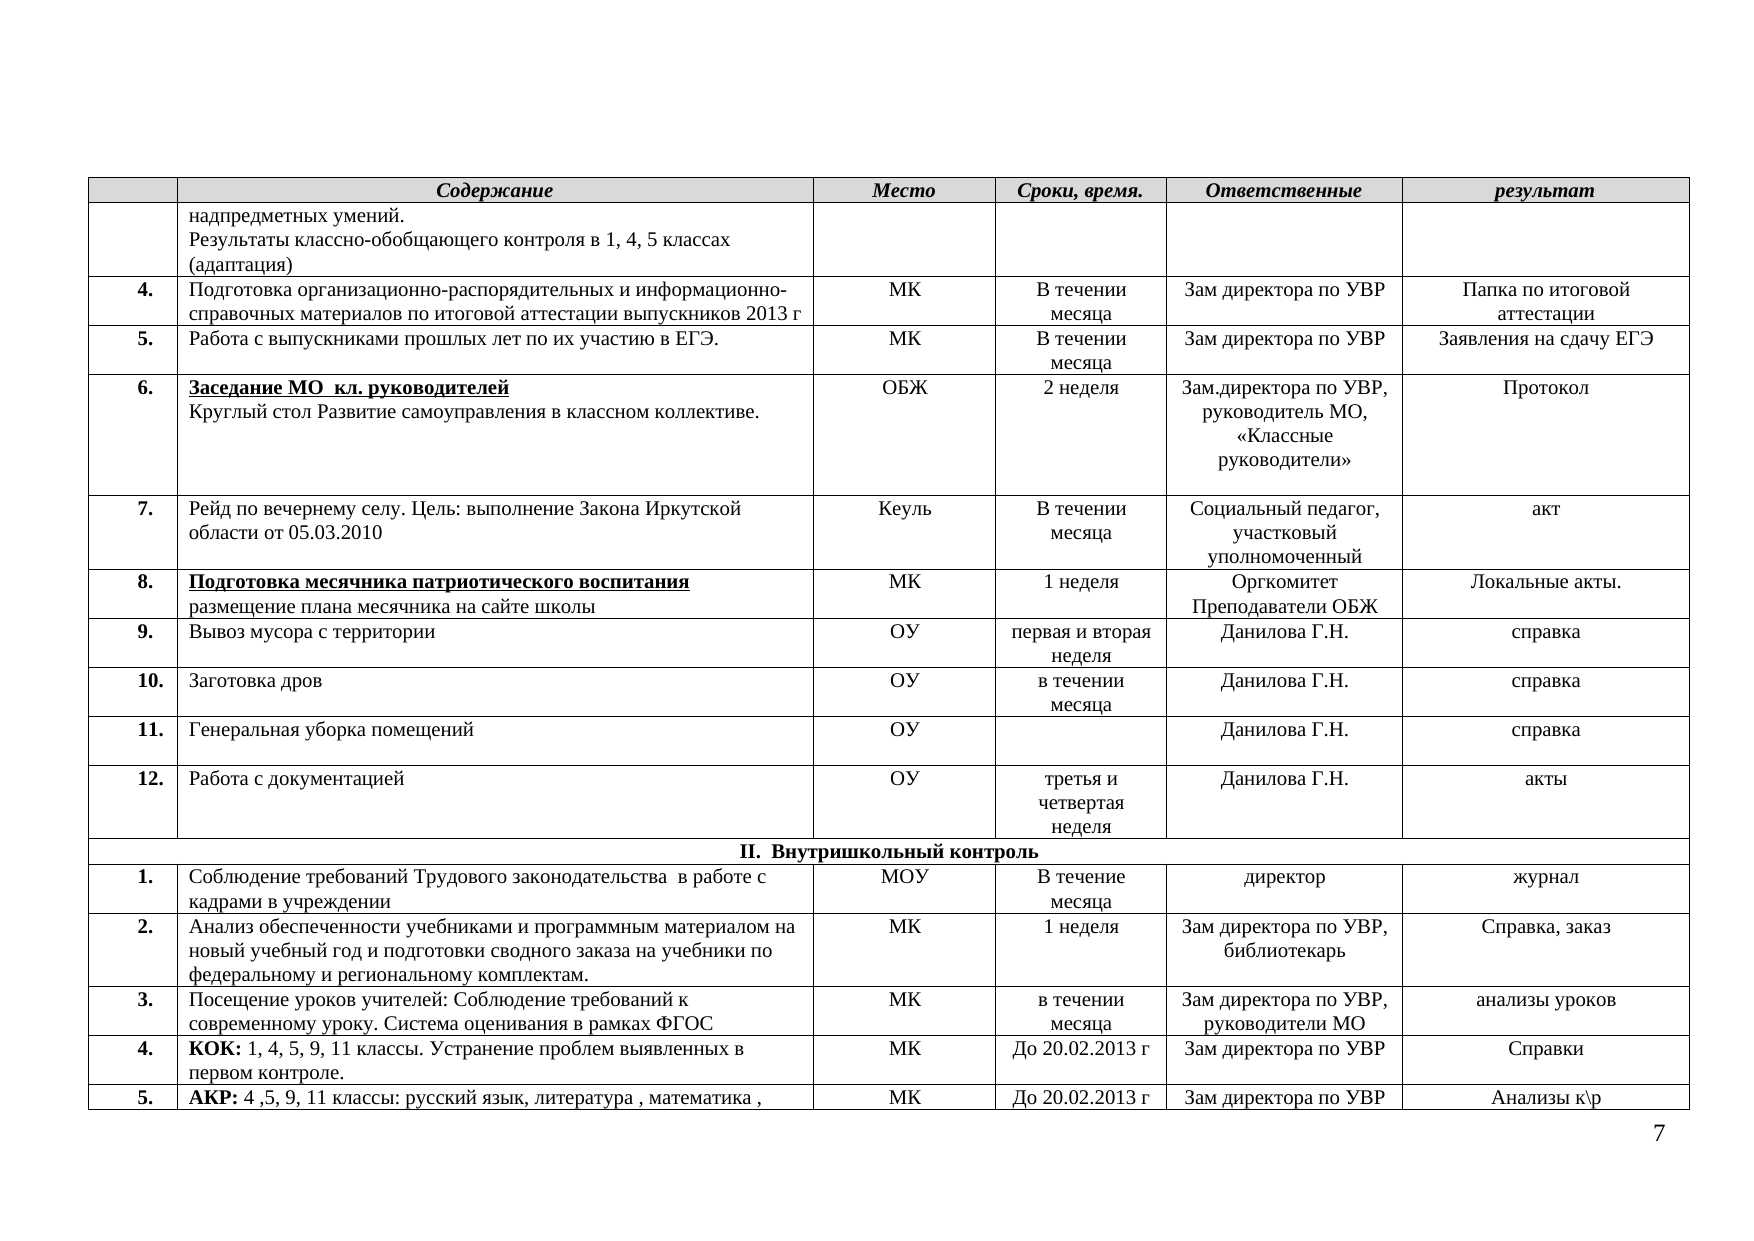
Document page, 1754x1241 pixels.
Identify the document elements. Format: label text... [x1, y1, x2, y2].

table_cell [89, 375, 177, 495]
table_cell В течении месяца [996, 496, 1166, 568]
table_cell В течении месяца [996, 326, 1166, 374]
table_cell Кеуль [814, 496, 995, 568]
table_cell АКР: 4 ,5, 9, 11 классы: русский язык, литература , математика , [178, 1085, 813, 1109]
table_cell МК [814, 570, 995, 618]
table_cell МК [814, 326, 995, 374]
table_cell акт [1403, 496, 1689, 568]
table_cell [89, 203, 177, 276]
table_cell [89, 570, 177, 618]
table_cell [89, 987, 177, 1035]
table_cell Зам.директора по УВР, руководитель МО, «Классные руководители» [1167, 375, 1402, 495]
table_cell Папка по итоговой аттестации [1403, 277, 1689, 325]
table_cell Подготовка организационно-распорядительных и информационно-справочных материалов по итоговой аттестации выпускников 2013 г [178, 277, 813, 325]
table_cell [89, 668, 177, 716]
table_cell [89, 619, 177, 667]
table_cell Работа с выпускниками прошлых лет по их участию в ЕГЭ. [178, 326, 813, 374]
table_cell Заявления на сдачу ЕГЭ [1403, 326, 1689, 374]
table_header результат [1403, 178, 1689, 202]
table_cell Генеральная уборка помещений [178, 717, 813, 765]
table_cell Локальные акты. [1403, 570, 1689, 618]
table_cell [89, 1085, 177, 1109]
table_cell в течении месяца [996, 668, 1166, 716]
table_cell Зам директора по УВР [1167, 277, 1402, 325]
table_cell директор [1167, 865, 1402, 913]
table_cell Заседание МО кл. руководителей Круглый стол Развитие самоуправления в классном коллективе. [178, 375, 813, 495]
table_cell 1 неделя [996, 914, 1166, 986]
table_cell Заготовка дров [178, 668, 813, 716]
table_cell Анализ обеспеченности учебниками и программным материалом на новый учебный год и подготовки сводного заказа на учебники по федеральному и региональному комплектам. [178, 914, 813, 986]
table_header Ответственные [1167, 178, 1402, 202]
table_cell До 20.02.2013 г [996, 1085, 1166, 1109]
table_cell Работа с документацией [178, 766, 813, 838]
table_cell Зам директора по УВР [1167, 326, 1402, 374]
table_cell Социальный педагог, участковый уполномоченный [1167, 496, 1402, 568]
table_cell Анализы к\р [1403, 1085, 1689, 1109]
table_cell ОУ [814, 668, 995, 716]
table_cell [996, 203, 1166, 276]
table_cell МК [814, 1085, 995, 1109]
table_cell Данилова Г.Н. [1167, 619, 1402, 667]
table_cell [89, 865, 177, 913]
table_cell МК [814, 1036, 995, 1084]
table_cell в течении месяца [996, 987, 1166, 1035]
table_cell В течение месяца [996, 865, 1166, 913]
table_cell [996, 717, 1166, 765]
table_cell Данилова Г.Н. [1167, 717, 1402, 765]
table_cell Посещение уроков учителей: Соблюдение требований к современному уроку. Система оценивания в рамках ФГОС [178, 987, 813, 1035]
table_cell 1 неделя [996, 570, 1166, 618]
table_cell МОУ [814, 865, 995, 913]
table_cell ОУ [814, 619, 995, 667]
table_cell [89, 914, 177, 986]
table_cell [89, 326, 177, 374]
table_cell В течении месяца [996, 277, 1166, 325]
table_cell Подготовка месячника патриотического воспитания размещение плана месячника на сайте школы [178, 570, 813, 618]
table_cell Зам директора по УВР [1167, 1085, 1402, 1109]
table_cell [89, 766, 177, 838]
table_cell До 20.02.2013 г [996, 1036, 1166, 1084]
table_cell Зам директора по УВР [1167, 1036, 1402, 1084]
table_cell ОБЖ [814, 375, 995, 495]
table_cell справка [1403, 619, 1689, 667]
table_cell [89, 496, 177, 568]
table_cell [1167, 203, 1402, 276]
table_cell ОУ [814, 717, 995, 765]
table_cell Данилова Г.Н. [1167, 668, 1402, 716]
table_cell КОК: 1, 4, 5, 9, 11 классы. Устранение проблем выявленных в первом контроле. [178, 1036, 813, 1084]
table_cell II. Внутришкольный контроль [89, 839, 1689, 863]
table_cell справка [1403, 668, 1689, 716]
table_header Содержание [178, 178, 813, 202]
table_cell [814, 203, 995, 276]
table_cell Справки [1403, 1036, 1689, 1084]
table_cell [89, 277, 177, 325]
table_cell [89, 1036, 177, 1084]
table_cell 2 неделя [996, 375, 1166, 495]
table_cell ОУ [814, 766, 995, 838]
table_cell Данилова Г.Н. [1167, 766, 1402, 838]
table_cell Оргкомитет Преподаватели ОБЖ [1167, 570, 1402, 618]
table_cell справка [1403, 717, 1689, 765]
table_cell Соблюдение требований Трудового законодательства в работе с кадрами в учреждении [178, 865, 813, 913]
table_header Сроки, время. [996, 178, 1166, 202]
table_cell МК [814, 277, 995, 325]
table_cell Справка, заказ [1403, 914, 1689, 986]
table_cell первая и вторая неделя [996, 619, 1166, 667]
table_cell Вывоз мусора с территории [178, 619, 813, 667]
table_cell Рейд по вечернему селу. Цель: выполнение Закона Иркутской области от 05.03.2010 [178, 496, 813, 568]
table_cell Протокол [1403, 375, 1689, 495]
table_cell журнал [1403, 865, 1689, 913]
table_cell акты [1403, 766, 1689, 838]
table_header [89, 178, 177, 202]
table_cell Зам директора по УВР, руководители МО [1167, 987, 1402, 1035]
table_header Место [814, 178, 995, 202]
table_cell надпредметных умений. Результаты классно-обобщающего контроля в 1, 4, 5 классах (адаптация) [178, 203, 813, 276]
table_cell МК [814, 914, 995, 986]
table_cell Зам директора по УВР, библиотекарь [1167, 914, 1402, 986]
table_cell [89, 717, 177, 765]
table_cell МК [814, 987, 995, 1035]
table_cell анализы уроков [1403, 987, 1689, 1035]
table_cell [1403, 203, 1689, 276]
table_cell третья и четвертая неделя [996, 766, 1166, 838]
